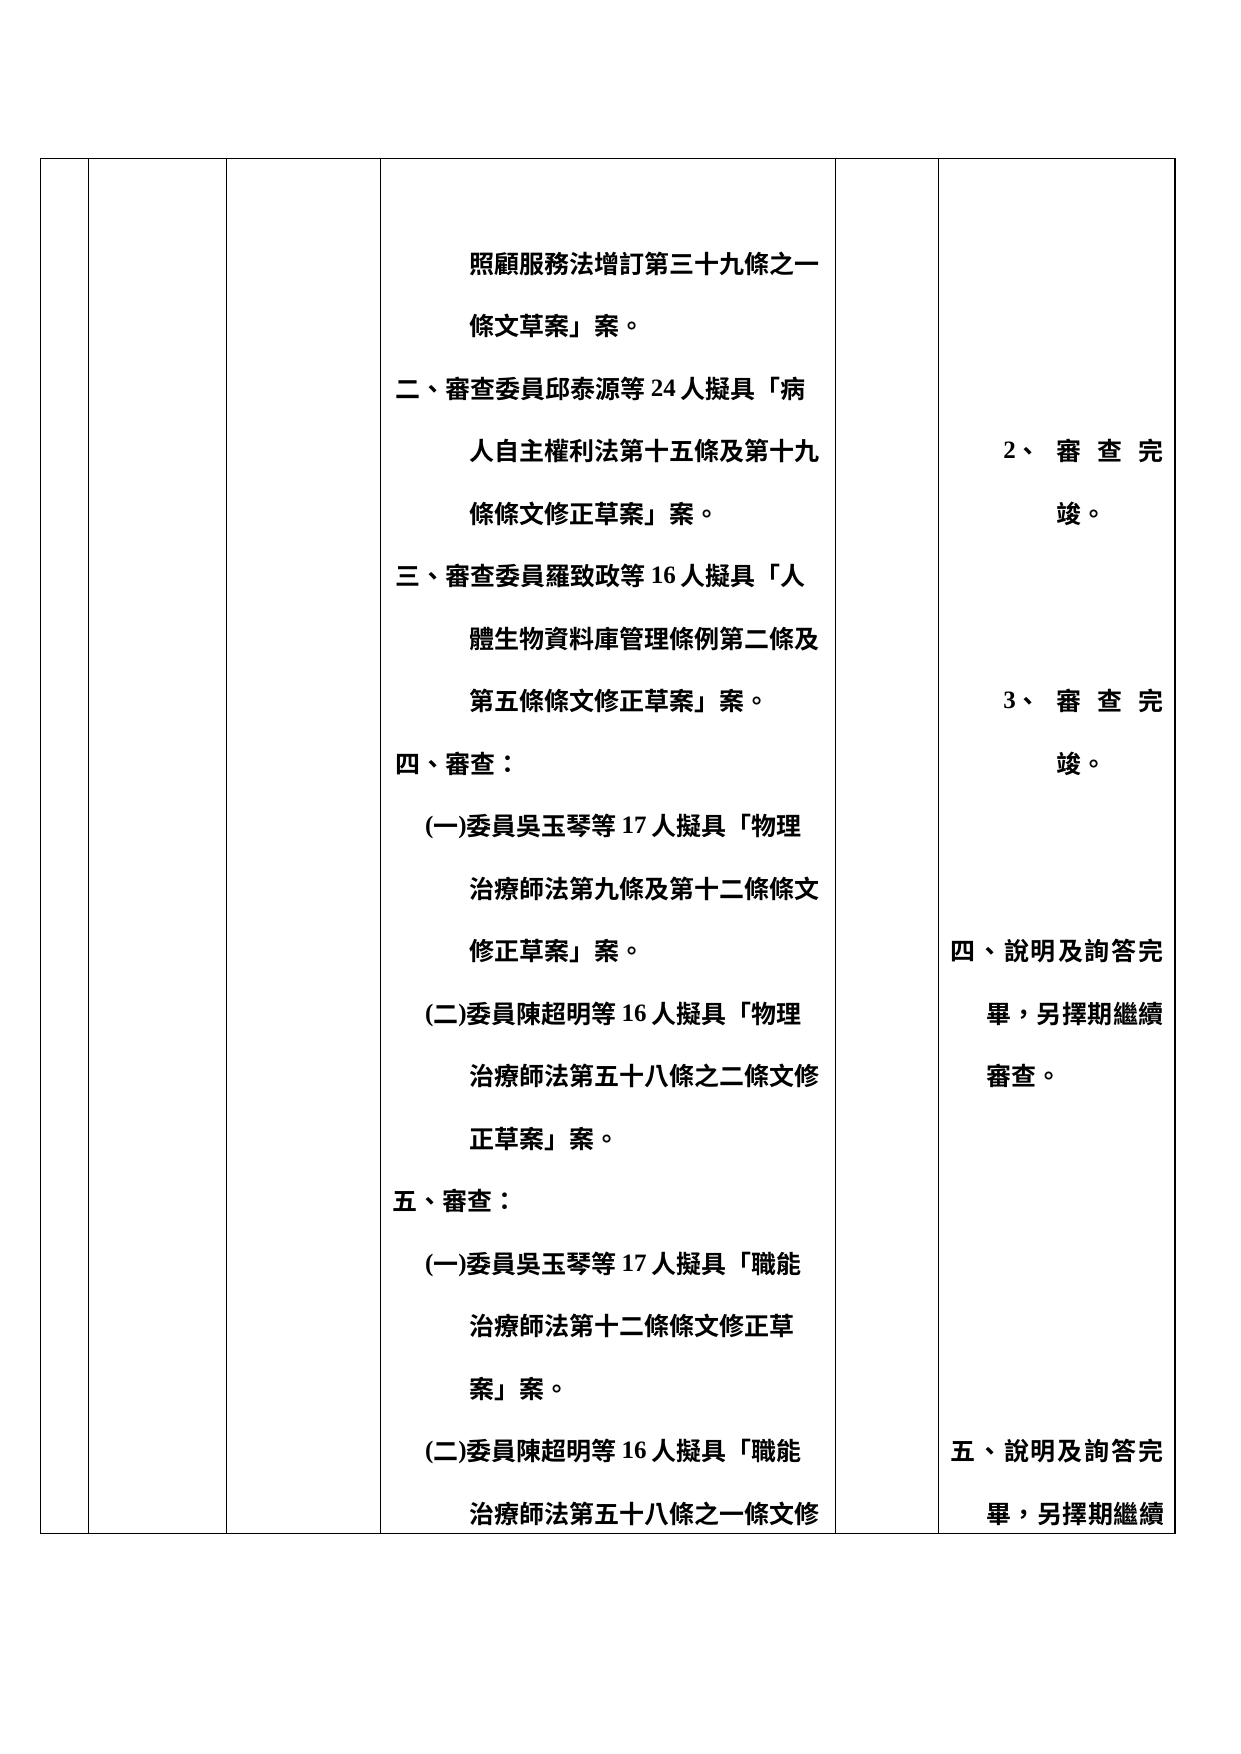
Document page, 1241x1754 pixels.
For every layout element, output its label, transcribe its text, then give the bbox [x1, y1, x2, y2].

table_cell [227, 159, 380, 1533]
table_cell [89, 159, 226, 1533]
table_cell [836, 159, 938, 1533]
table_cell 審查完竣。 審查完竣。 審查完竣。 四、說明及詢答完畢，另擇期繼續審查。 五、說明及詢答完畢，另擇期繼續審查。 [939, 159, 1174, 1533]
table_cell [41, 159, 88, 1533]
table_cell 照顧服務法增訂第三十九條之一條文草案」案。 二、審查委員邱泰源等24人擬具「病人自主權利法第十五條及第十九條條文修正草案」案。 三、審查委員羅致政等16人擬具「人體生物資料庫管理條例第二條及第五條條文修正草案」案。 四、審查： (一)委員吳玉琴等17人擬具「物理治療師法第九條及第十二條條文修正草案」案。 (二)委員陳超明等16人擬具「物理治療師法第五十八條之二條文修正草案」案。 五、審查： (一)委員吳玉琴等17人擬具「職能治療師法第十二條條文修正草案」案。 (二)委員陳超明等16人擬具「職能治療師法第五十八條之一條文修 [381, 159, 835, 1533]
